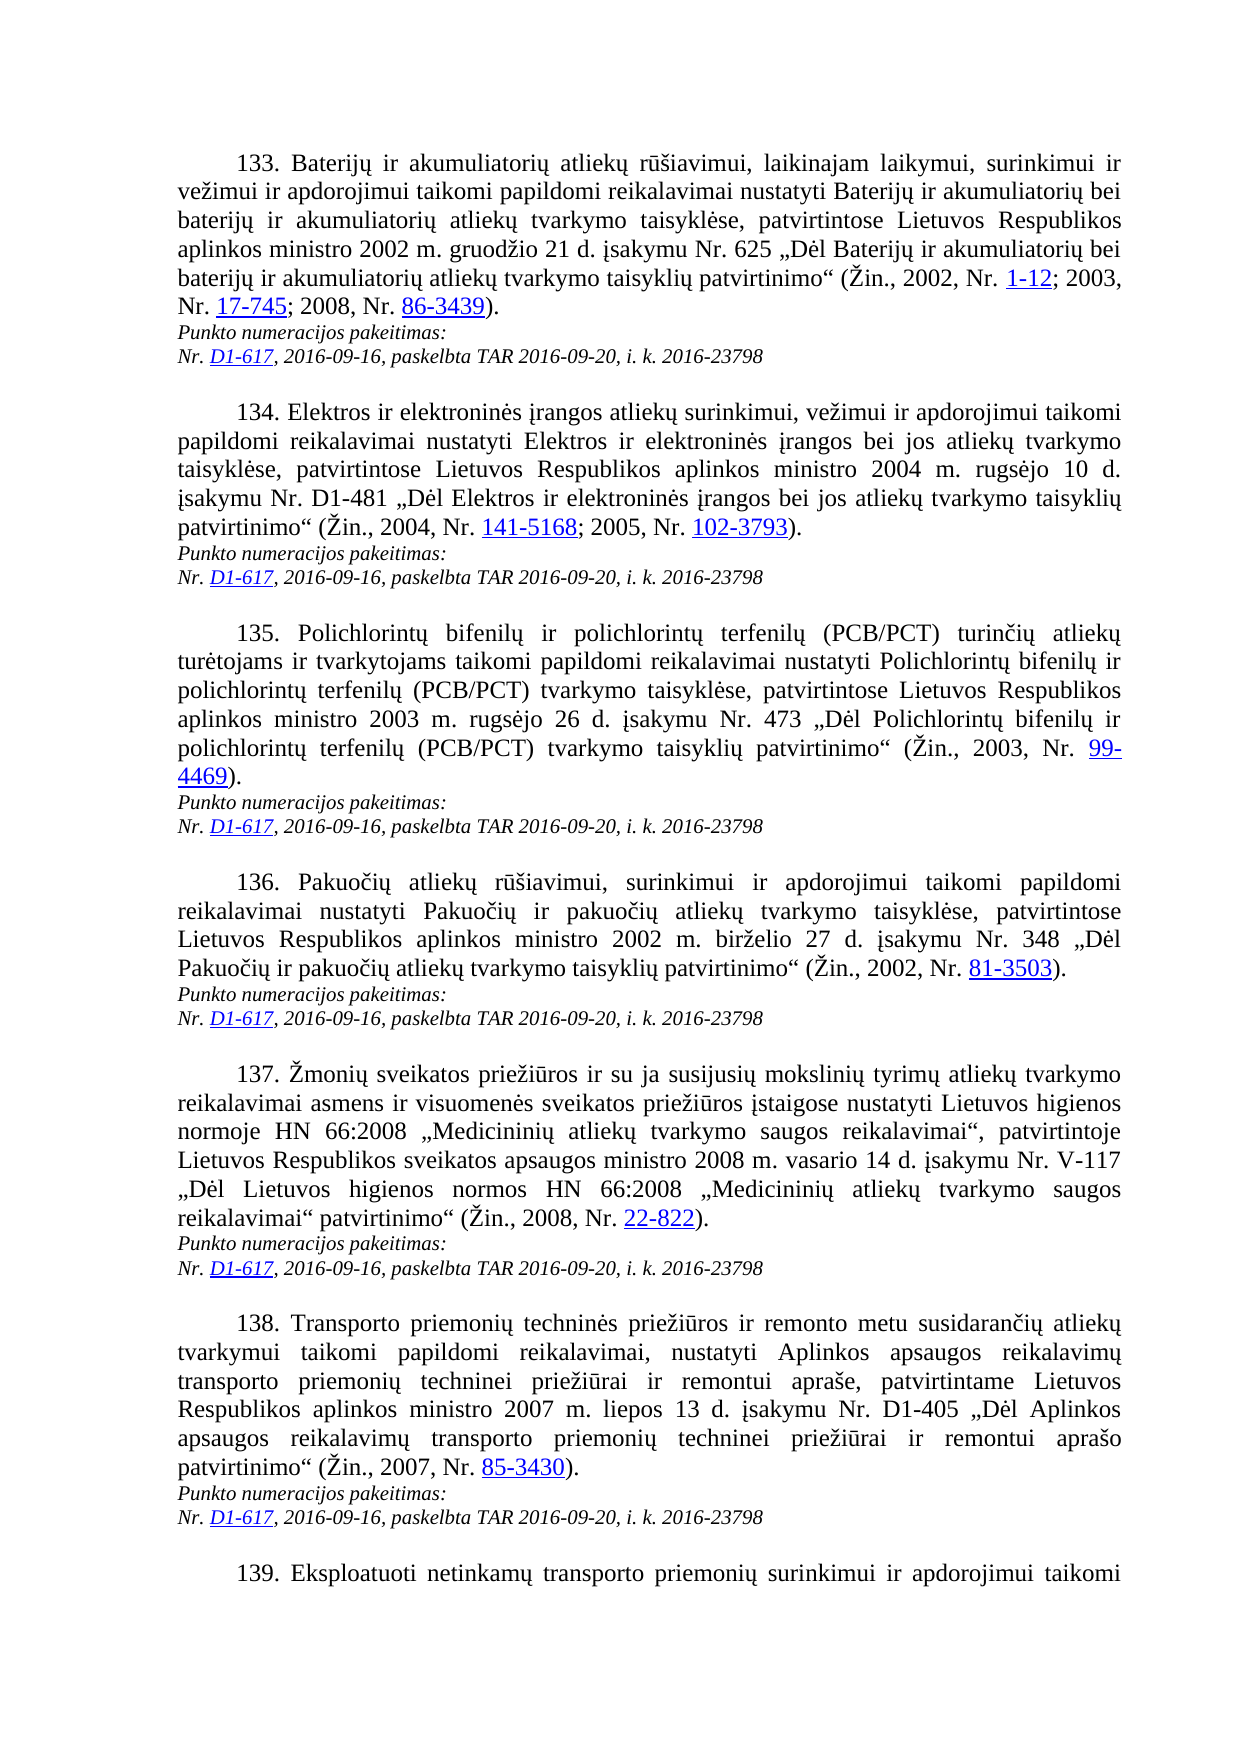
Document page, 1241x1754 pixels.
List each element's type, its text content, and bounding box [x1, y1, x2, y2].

text Nr. D1-617, 2016-09-16, paskelbta TAR 2016-09-20, i. k. 2016-23798 [177, 1006, 1122, 1030]
text Punkto numeracijos pakeitimas: [177, 982, 1122, 1006]
text Punkto numeracijos pakeitimas: [177, 541, 1122, 565]
text Punkto numeracijos pakeitimas: [177, 1231, 1122, 1255]
text 137. Žmonių sveikatos priežiūros ir su ja susijusių mokslinių tyrimų atliekų tvarkymo reikalavimai asmens ir visuomenės sveikatos priežiūros įstaigose nustatyti Lietuvos higienos normoje HN 66:2008 „Medicininių atliekų tvarkymo saugos reikalavimai“, patvirtintoje Lietuvos Respublikos sveikatos apsaugos ministro 2008 m. vasario 14 d. įsakymu Nr. V-117 „Dėl Lietuvos higienos normos HN 66:2008 „Medicininių atliekų tvarkymo saugos reikalavimai“ patvirtinimo“ (Žin., 2008, Nr. 22-822). [177, 1059, 1122, 1231]
text Nr. D1-617, 2016-09-16, paskelbta TAR 2016-09-20, i. k. 2016-23798 [177, 1505, 1122, 1529]
text Nr. D1-617, 2016-09-16, paskelbta TAR 2016-09-20, i. k. 2016-23798 [177, 344, 1122, 368]
text Punkto numeracijos pakeitimas: [177, 320, 1122, 344]
text Punkto numeracijos pakeitimas: [177, 790, 1122, 814]
text Nr. D1-617, 2016-09-16, paskelbta TAR 2016-09-20, i. k. 2016-23798 [177, 565, 1122, 589]
text 135. Polichlorintų bifenilų ir polichlorintų terfenilų (PCB/PCT) turinčių atliekų turėtojams ir tvarkytojams taikomi papildomi reikalavimai nustatyti Polichlorintų bifenilų ir polichlorintų terfenilų (PCB/PCT) tvarkymo taisyklėse, patvirtintose Lietuvos Respublikos aplinkos ministro 2003 m. rugsėjo 26 d. įsakymu Nr. 473 „Dėl Polichlorintų bifenilų ir polichlorintų terfenilų (PCB/PCT) tvarkymo taisyklių patvirtinimo“ (Žin., 2003, Nr. 99-4469). [177, 618, 1122, 790]
text Nr. D1-617, 2016-09-16, paskelbta TAR 2016-09-20, i. k. 2016-23798 [177, 1255, 1122, 1279]
text Punkto numeracijos pakeitimas: [177, 1481, 1122, 1505]
text Nr. D1-617, 2016-09-16, paskelbta TAR 2016-09-20, i. k. 2016-23798 [177, 814, 1122, 838]
text 139. Eksploatuoti netinkamų transporto priemonių surinkimui ir apdorojimui taikomi [177, 1558, 1122, 1586]
text 138. Transporto priemonių techninės priežiūros ir remonto metu susidarančių atliekų tvarkymui taikomi papildomi reikalavimai, nustatyti Aplinkos apsaugos reikalavimų transporto priemonių techninei priežiūrai ir remontui apraše, patvirtintame Lietuvos Respublikos aplinkos ministro 2007 m. liepos 13 d. įsakymu Nr. D1-405 „Dėl Aplinkos apsaugos reikalavimų transporto priemonių techninei priežiūrai ir remontui aprašo patvirtinimo“ (Žin., 2007, Nr. 85-3430). [177, 1308, 1122, 1481]
text 134. Elektros ir elektroninės įrangos atliekų surinkimui, vežimui ir apdorojimui taikomi papildomi reikalavimai nustatyti Elektros ir elektroninės įrangos bei jos atliekų tvarkymo taisyklėse, patvirtintose Lietuvos Respublikos aplinkos ministro 2004 m. rugsėjo 10 d. įsakymu Nr. D1-481 „Dėl Elektros ir elektroninės įrangos bei jos atliekų tvarkymo taisyklių patvirtinimo“ (Žin., 2004, Nr. 141-5168; 2005, Nr. 102-3793). [177, 397, 1122, 541]
text 133. Baterijų ir akumuliatorių atliekų rūšiavimui, laikinajam laikymui, surinkimui ir vežimui ir apdorojimui taikomi papildomi reikalavimai nustatyti Baterijų ir akumuliatorių bei baterijų ir akumuliatorių atliekų tvarkymo taisyklėse, patvirtintose Lietuvos Respublikos aplinkos ministro 2002 m. gruodžio 21 d. įsakymu Nr. 625 „Dėl Baterijų ir akumuliatorių bei baterijų ir akumuliatorių atliekų tvarkymo taisyklių patvirtinimo“ (Žin., 2002, Nr. 1-12; 2003, Nr. 17-745; 2008, Nr. 86-3439). [177, 148, 1122, 320]
text 136. Pakuočių atliekų rūšiavimui, surinkimui ir apdorojimui taikomi papildomi reikalavimai nustatyti Pakuočių ir pakuočių atliekų tvarkymo taisyklėse, patvirtintose Lietuvos Respublikos aplinkos ministro 2002 m. birželio 27 d. įsakymu Nr. 348 „Dėl Pakuočių ir pakuočių atliekų tvarkymo taisyklių patvirtinimo“ (Žin., 2002, Nr. 81-3503). [177, 867, 1122, 982]
